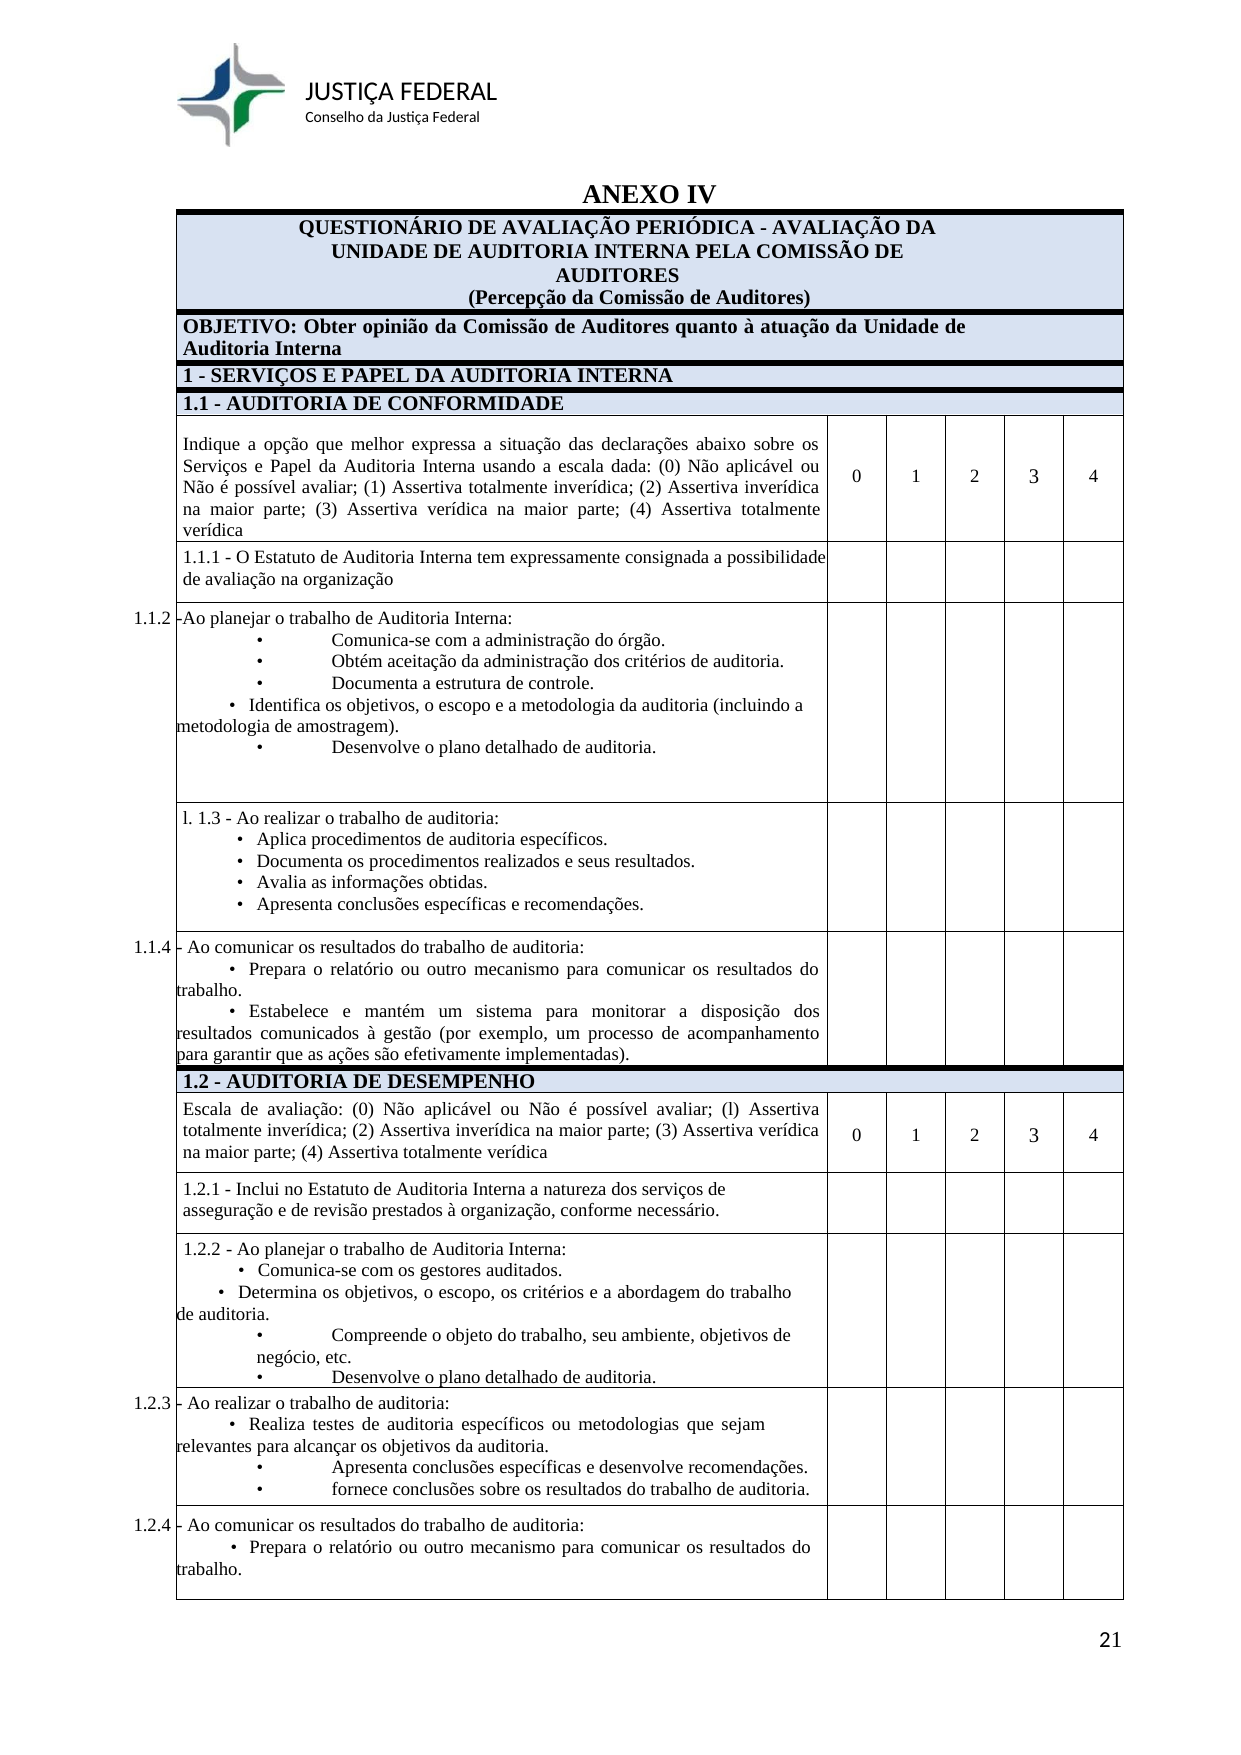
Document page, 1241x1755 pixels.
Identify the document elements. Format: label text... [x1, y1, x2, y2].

table_cell l. 1.3 - Ao realizar o trabalho de auditoria: Aplica procedimentos de auditoria específicos. Documenta os procedimentos realizados e seus resultados. Avalia as informações obtidas. Apresenta conclusões específicas e recomendações. [177, 803, 827, 931]
table_cell [1005, 803, 1063, 931]
table_cell [828, 803, 886, 931]
table_cell [1005, 932, 1063, 1065]
table_cell - Ao comunicar os resultados do trabalho de auditoria: Prepara o relatório ou outro mecanismo para comunicar os resultados do trabalho. Estabelece e mantém um sistema para monitorar a disposição dos resultados comunicados à gestão (por exemplo, um processo de acompanhamento para garantir que as ações são efetivamente implementadas). [177, 932, 827, 1065]
table_cell 1 [887, 416, 945, 541]
table_cell [828, 1234, 886, 1387]
table_cell [946, 803, 1004, 931]
table_cell [828, 1506, 886, 1599]
table_header QUESTIONÁRIO DE AVALIAÇÃO PERIÓDICA - AVALIAÇÃO DA UNIDADE DE AUDITORIA INTERNA PELA COMISSÃO DE AUDITORES (Percepção da Comissão de Auditores) [177, 215, 1123, 309]
table_cell [1064, 1234, 1123, 1387]
table_cell [1064, 1506, 1123, 1599]
table_cell [887, 603, 945, 802]
table_cell [1064, 603, 1123, 802]
table_cell 0 [828, 416, 886, 541]
table_cell [828, 603, 886, 802]
table_cell 1.2 - AUDITORIA DE DESEMPENHO [177, 1071, 1123, 1092]
table_cell 3 [1005, 416, 1063, 541]
table_cell 1 - SERVIÇOS E PAPEL DA AUDITORIA INTERNA [177, 366, 1123, 387]
table_cell -Ao planejar o trabalho de Auditoria Interna: Comunica-se com a administração do órgão. Obtém aceitação da administração dos critérios de auditoria. Documenta a estrutura de controle. Identifica os objetivos, o escopo e a metodologia da auditoria (incluindo a metodologia de amostragem). Desenvolve o plano detalhado de auditoria. [177, 603, 827, 802]
table_cell [1005, 1234, 1063, 1387]
table_cell Escala de avaliação: (0) Não aplicável ou Não é possível avaliar; (l) Assertiva totalmente inverídica; (2) Assertiva inverídica na maior parte; (3) Assertiva verídica na maior parte; (4) Assertiva totalmente verídica [177, 1093, 827, 1172]
table_cell [946, 603, 1004, 802]
table_cell [828, 1388, 886, 1505]
table_cell [887, 1506, 945, 1599]
table_cell [946, 1234, 1004, 1387]
table_cell [1005, 542, 1063, 602]
table_cell 2 [946, 1093, 1004, 1172]
table_cell [1064, 1388, 1123, 1505]
table_cell [946, 932, 1004, 1065]
table_cell 3 [1005, 1093, 1063, 1172]
table_cell [828, 1173, 886, 1233]
table_cell [887, 542, 945, 602]
table_cell [828, 932, 886, 1065]
table_cell [946, 1173, 1004, 1233]
table_cell [1005, 1388, 1063, 1505]
table_cell [946, 1388, 1004, 1505]
table_cell 1.1 - AUDITORIA DE CONFORMIDADE [177, 393, 1123, 414]
table_cell [1005, 603, 1063, 802]
table_cell - Ao comunicar os resultados do trabalho de auditoria: Prepara o relatório ou outro mecanismo para comunicar os resultados do trabalho. Estabelece e mantém um sistema para monitorar a disposição dos resultados comunicados à administração (por exemplo, um processo de acompanhamento para garantir que as ações sejam efetivamente implementadas). [177, 1506, 827, 1599]
table_cell 1.1.1 - O Estatuto de Auditoria Interna tem expressamente consignada a possibilidade de avaliação na organização [177, 542, 827, 602]
table_cell [887, 1234, 945, 1387]
table_cell [887, 1388, 945, 1505]
table_cell 4 [1064, 416, 1123, 541]
subtitle ANEXO IV [270, 178, 1028, 209]
table_cell - Ao planejar o trabalho de Auditoria Interna: Comunica-se com os gestores auditados. Determina os objetivos, o escopo, os critérios e a abordagem do trabalho de auditoria. Compreende o objeto do trabalho, seu ambiente, objetivos de negócio, etc. Desenvolve o plano detalhado de auditoria. [177, 1234, 827, 1387]
table_cell OBJETIVO: Obter opinião da Comissão de Auditores quanto à atuação da Unidade de Auditoria Interna [177, 315, 1123, 360]
table_cell [887, 803, 945, 931]
table_cell [1005, 1173, 1063, 1233]
table_cell 1.2.1 - Inclui no Estatuto de Auditoria Interna a natureza dos serviços de asseguração e de revisão prestados à organização, conforme necessário. [177, 1173, 827, 1233]
table_cell 1 [887, 1093, 945, 1172]
table_cell [887, 1173, 945, 1233]
table_cell [1005, 1506, 1063, 1599]
table_cell [887, 932, 945, 1065]
table_cell [1064, 932, 1123, 1065]
table_cell 2 [946, 416, 1004, 541]
table_cell - Ao realizar o trabalho de auditoria: Realiza testes de auditoria específicos ou metodologias que sejam relevantes para alcançar os objetivos da auditoria. Apresenta conclusões específicas e desenvolve recomendações. fornece conclusões sobre os resultados do trabalho de auditoria. [177, 1388, 827, 1505]
table_cell [946, 1506, 1004, 1599]
table_cell 0 [828, 1093, 886, 1172]
table_cell [1064, 542, 1123, 602]
table_cell [1064, 803, 1123, 931]
table_cell 4 [1064, 1093, 1123, 1172]
table_cell Indique a opção que melhor expressa a situação das declarações abaixo sobre os Serviços e Papel da Auditoria Interna usando a escala dada: (0) Não aplicável ou Não é possível avaliar; (1) Assertiva totalmente inverídica; (2) Assertiva inverídica na maior parte; (3) Assertiva verídica na maior parte; (4) Assertiva totalmente verídica [177, 416, 827, 541]
table_cell [1064, 1173, 1123, 1233]
table_cell [946, 542, 1004, 602]
table_cell [828, 542, 886, 602]
